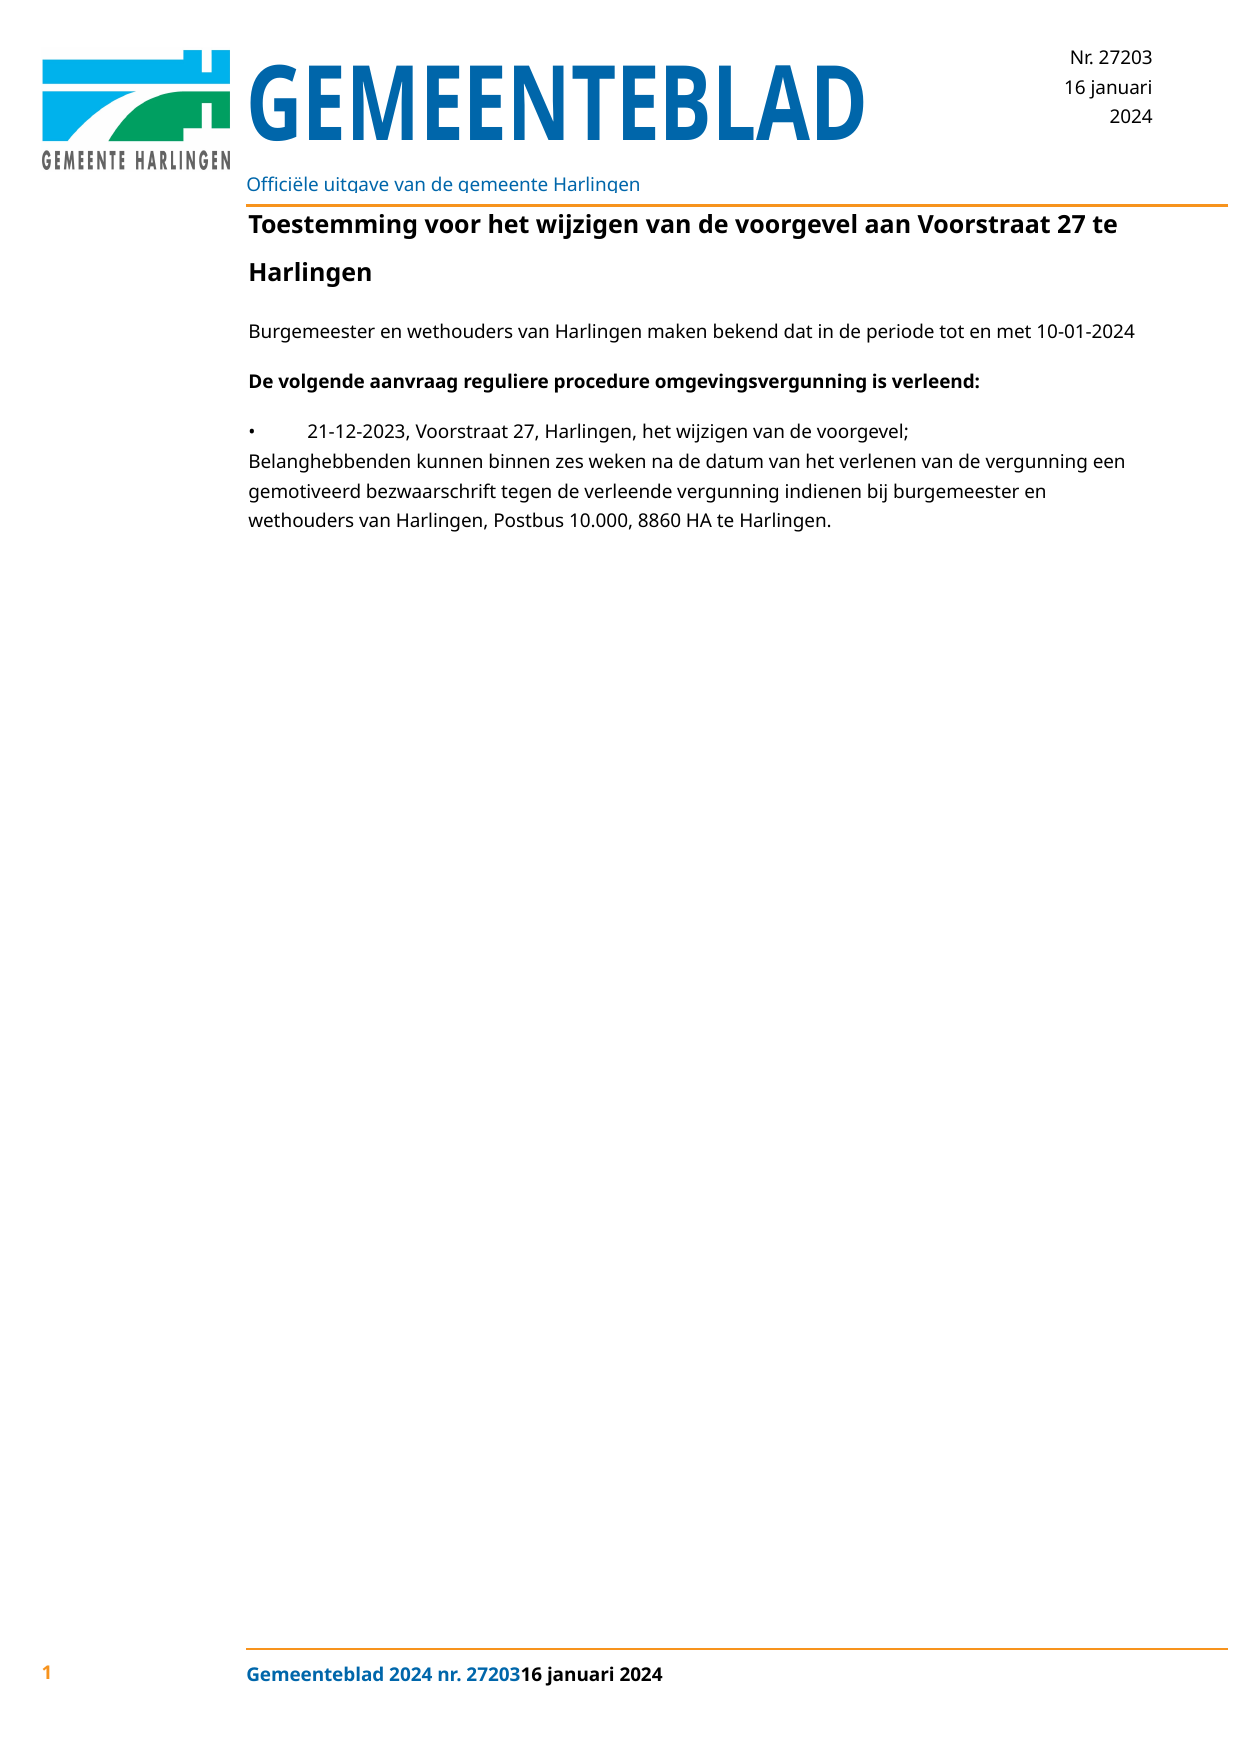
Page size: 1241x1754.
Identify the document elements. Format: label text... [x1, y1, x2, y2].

text Burgemeester en wethouders van Harlingen maken bekend dat in de periode tot en met 10-01-2024 [248, 318, 1152, 344]
text De volgende aanvraag reguliere procedure omgevingsvergunning is verleend: [248, 368, 1152, 394]
picture [41, 47, 231, 172]
text Toestemming voor het wijzigen van de voorgevel aan Voorstraat 27 te Harlingen [248, 207, 1152, 288]
text Belanghebbenden kunnen binnen zes weken na de datum van het verlenen van de vergunning een gemotiveerd bezwaarschrift tegen de verleende vergunning indienen bij burgemeester en wethouders van Harlingen, Postbus 10.000, 8860 HA te Harlingen. [248, 448, 1152, 533]
list 21-12-2023, Voorstraat 27, Harlingen, het wijzigen van de voorgevel; [248, 419, 1152, 444]
